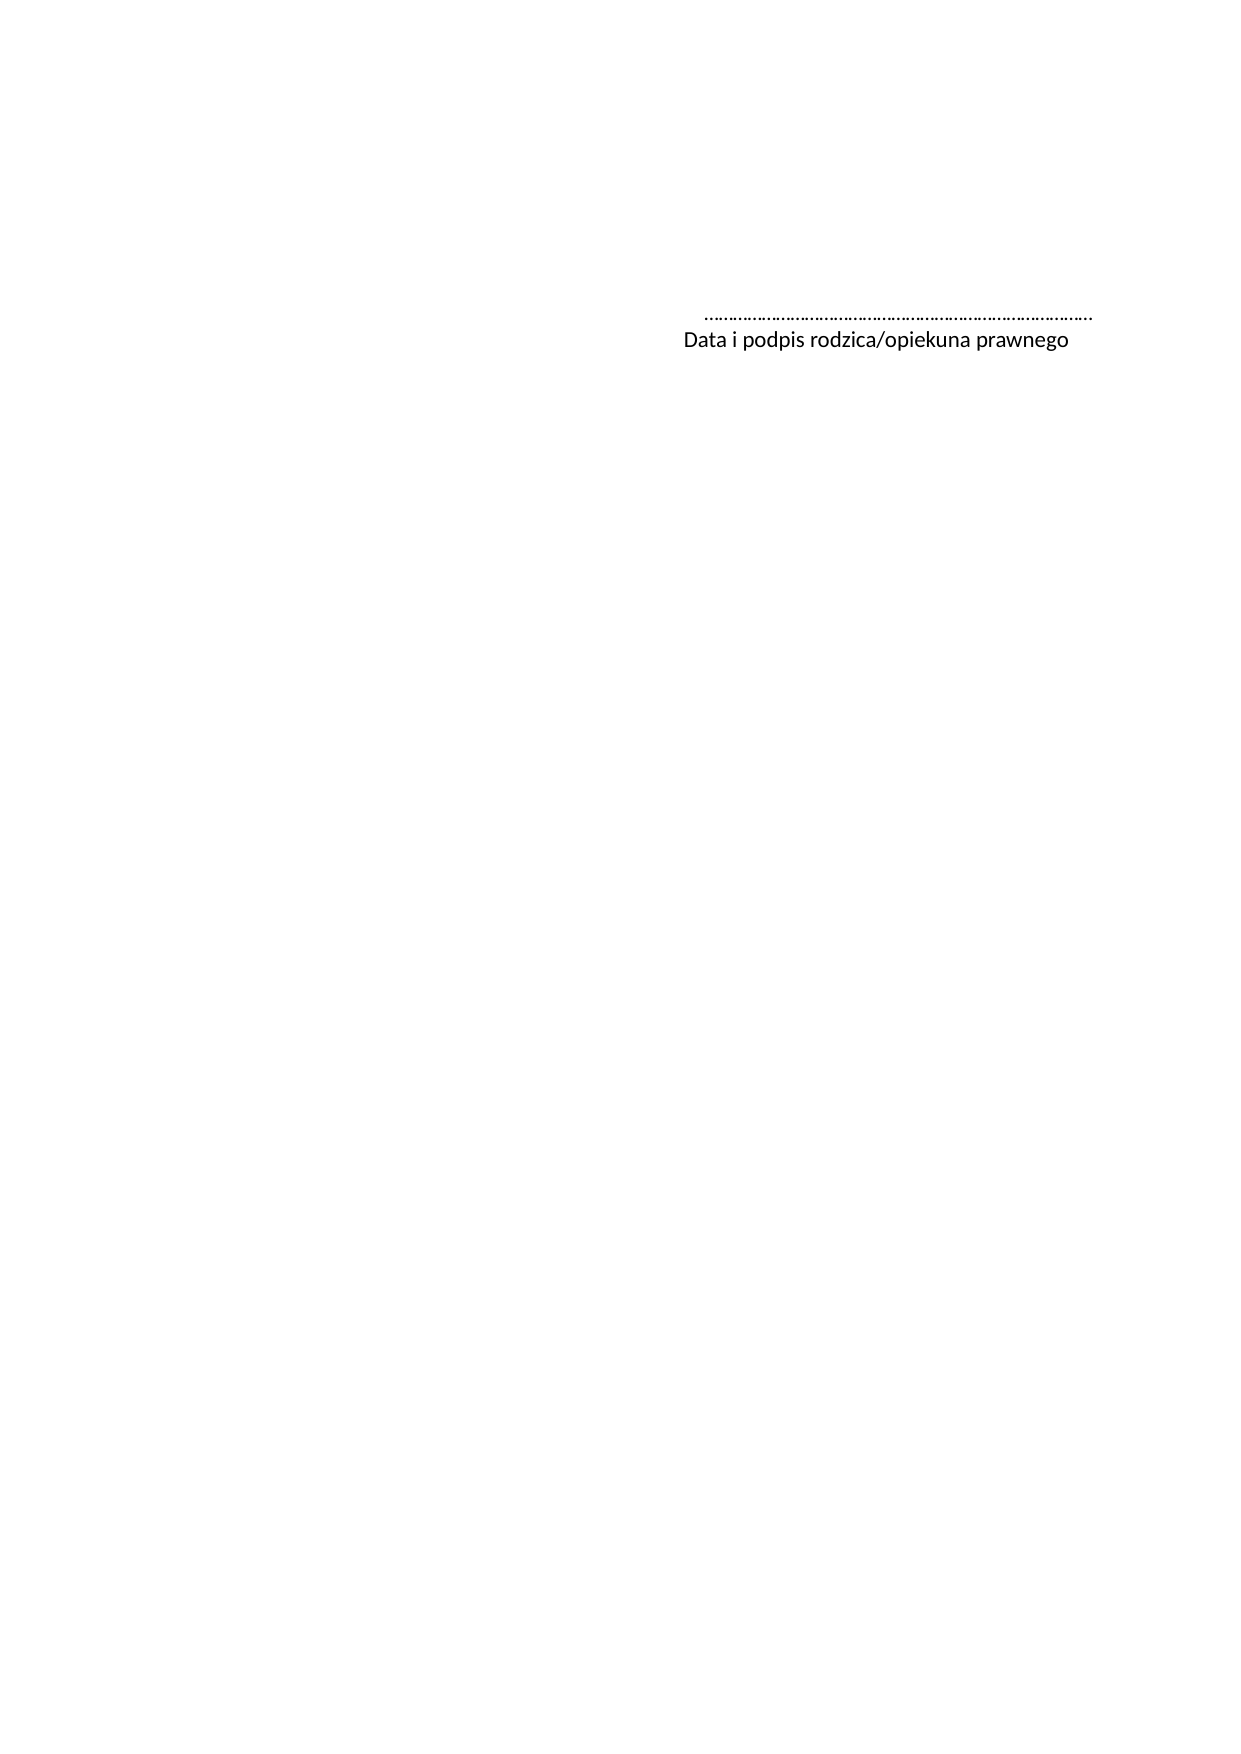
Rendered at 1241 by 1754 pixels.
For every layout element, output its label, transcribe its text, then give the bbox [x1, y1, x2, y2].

text ……………………………………………………………………… [148, 300, 1093, 326]
text Data i podpis rodzica/opiekuna prawnego [148, 326, 1093, 353]
